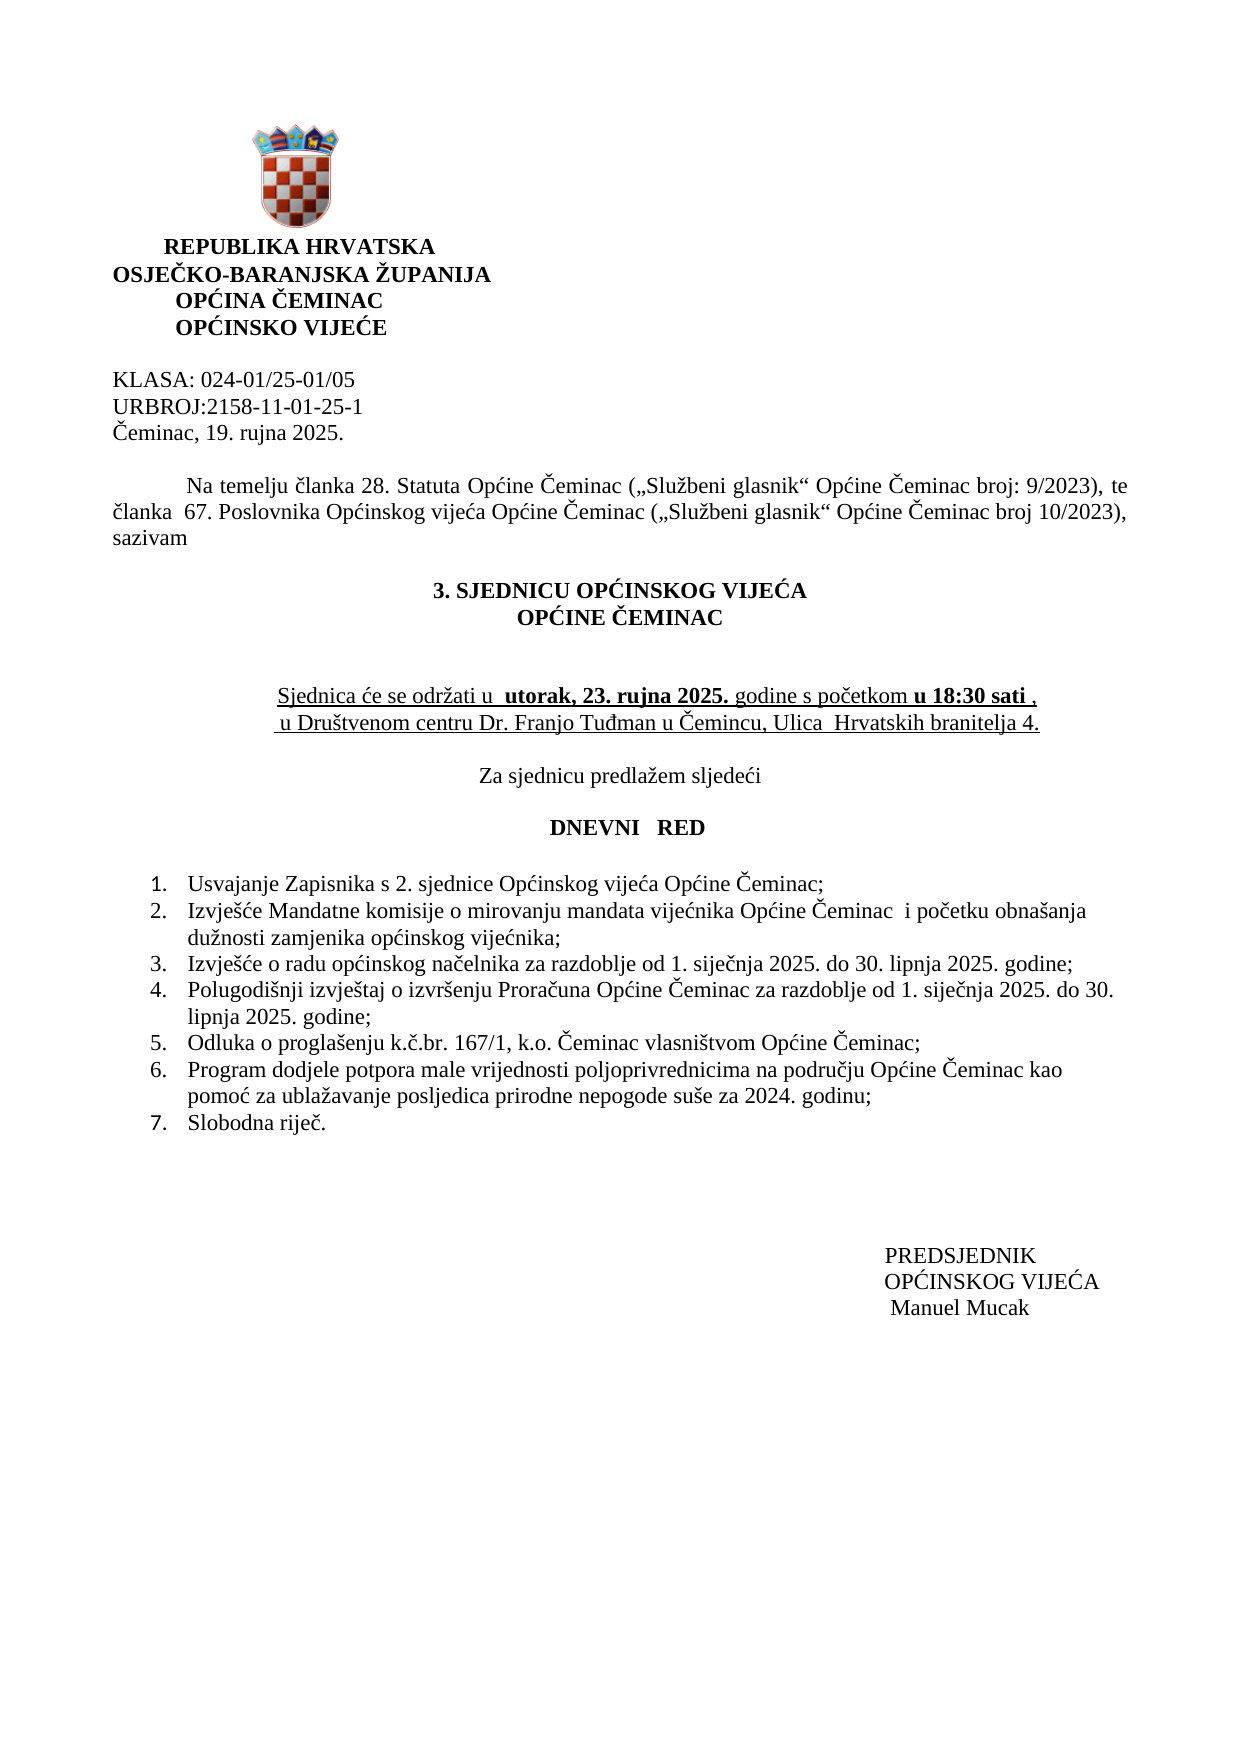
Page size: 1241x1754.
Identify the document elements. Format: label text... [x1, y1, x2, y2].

text DNEVNI RED [127, 814, 1128, 841]
list Polugodišnji izvještaj o izvršenju Proračuna Općine Čeminac za razdoblje od 1. siječnja 2025. do 30. lipnja 2025. godine; [150, 977, 1128, 1029]
list Izvješće Mandatne komisije o mirovanju mandata vijećnika Općine Čeminac i početku obnašanja dužnosti zamjenika općinskog vijećnika; [150, 897, 1128, 950]
text Za sjednicu predlažem sljedeći [112, 762, 1128, 788]
list Usvajanje Zapisnika s 2. sjednice Općinskog vijeća Općine Čeminac; [150, 869, 1128, 897]
text Čeminac, 19. rujna 2025. [112, 419, 1128, 445]
text Na temelju članka 28. Statuta Općine Čeminac („Službeni glasnik“ Općine Čeminac broj: 9/2023), te članka 67. Poslovnika Općinskog vijeća Općine Čeminac („Službeni glasnik“ Općine Čeminac broj 10/2023), sazivam [112, 472, 1128, 551]
text PREDSJEDNIK [702, 1242, 1128, 1268]
text URBROJ:2158-11-01-25-1 [112, 393, 1128, 419]
text OPĆINA ČEMINAC [112, 287, 1128, 314]
text REPUBLIKA HRVATSKA [112, 227, 1128, 261]
text OPĆINSKO VIJEĆE [112, 314, 1128, 340]
text Manuel Mucak [112, 1294, 1128, 1321]
text OSJEČKO-BARANJSKA ŽUPANIJA [112, 261, 1128, 287]
text OPĆINSKOG VIJEĆA [748, 1268, 1128, 1294]
text Sjednica će se održati u utorak, 23. rujna 2025. godine s početkom u 18:30 sati , [112, 683, 1128, 709]
text u Društvenom centru Dr. Franjo Tuđman u Čemincu, Ulica Hrvatskih branitelja 4. [112, 709, 1128, 735]
text KLASA: 024-01/25-01/05 [112, 366, 1128, 393]
list Slobodna riječ. [150, 1108, 1128, 1136]
list Program dodjele potpora male vrijednosti poljoprivrednicima na području Općine Čeminac kao pomoć za ublažavanje posljedica prirodne nepogode suše za 2024. godinu; [150, 1056, 1128, 1108]
text OPĆINE ČEMINAC [112, 603, 1128, 630]
text 3. SJEDNICU OPĆINSKOG VIJEĆA [112, 577, 1128, 603]
list Izvješće o radu općinskog načelnika za razdoblje od 1. siječnja 2025. do 30. lipnja 2025. godine; [150, 950, 1128, 977]
list Odluka o proglašenju k.č.br. 167/1, k.o. Čeminac vlasništvom Općine Čeminac; [150, 1029, 1128, 1056]
